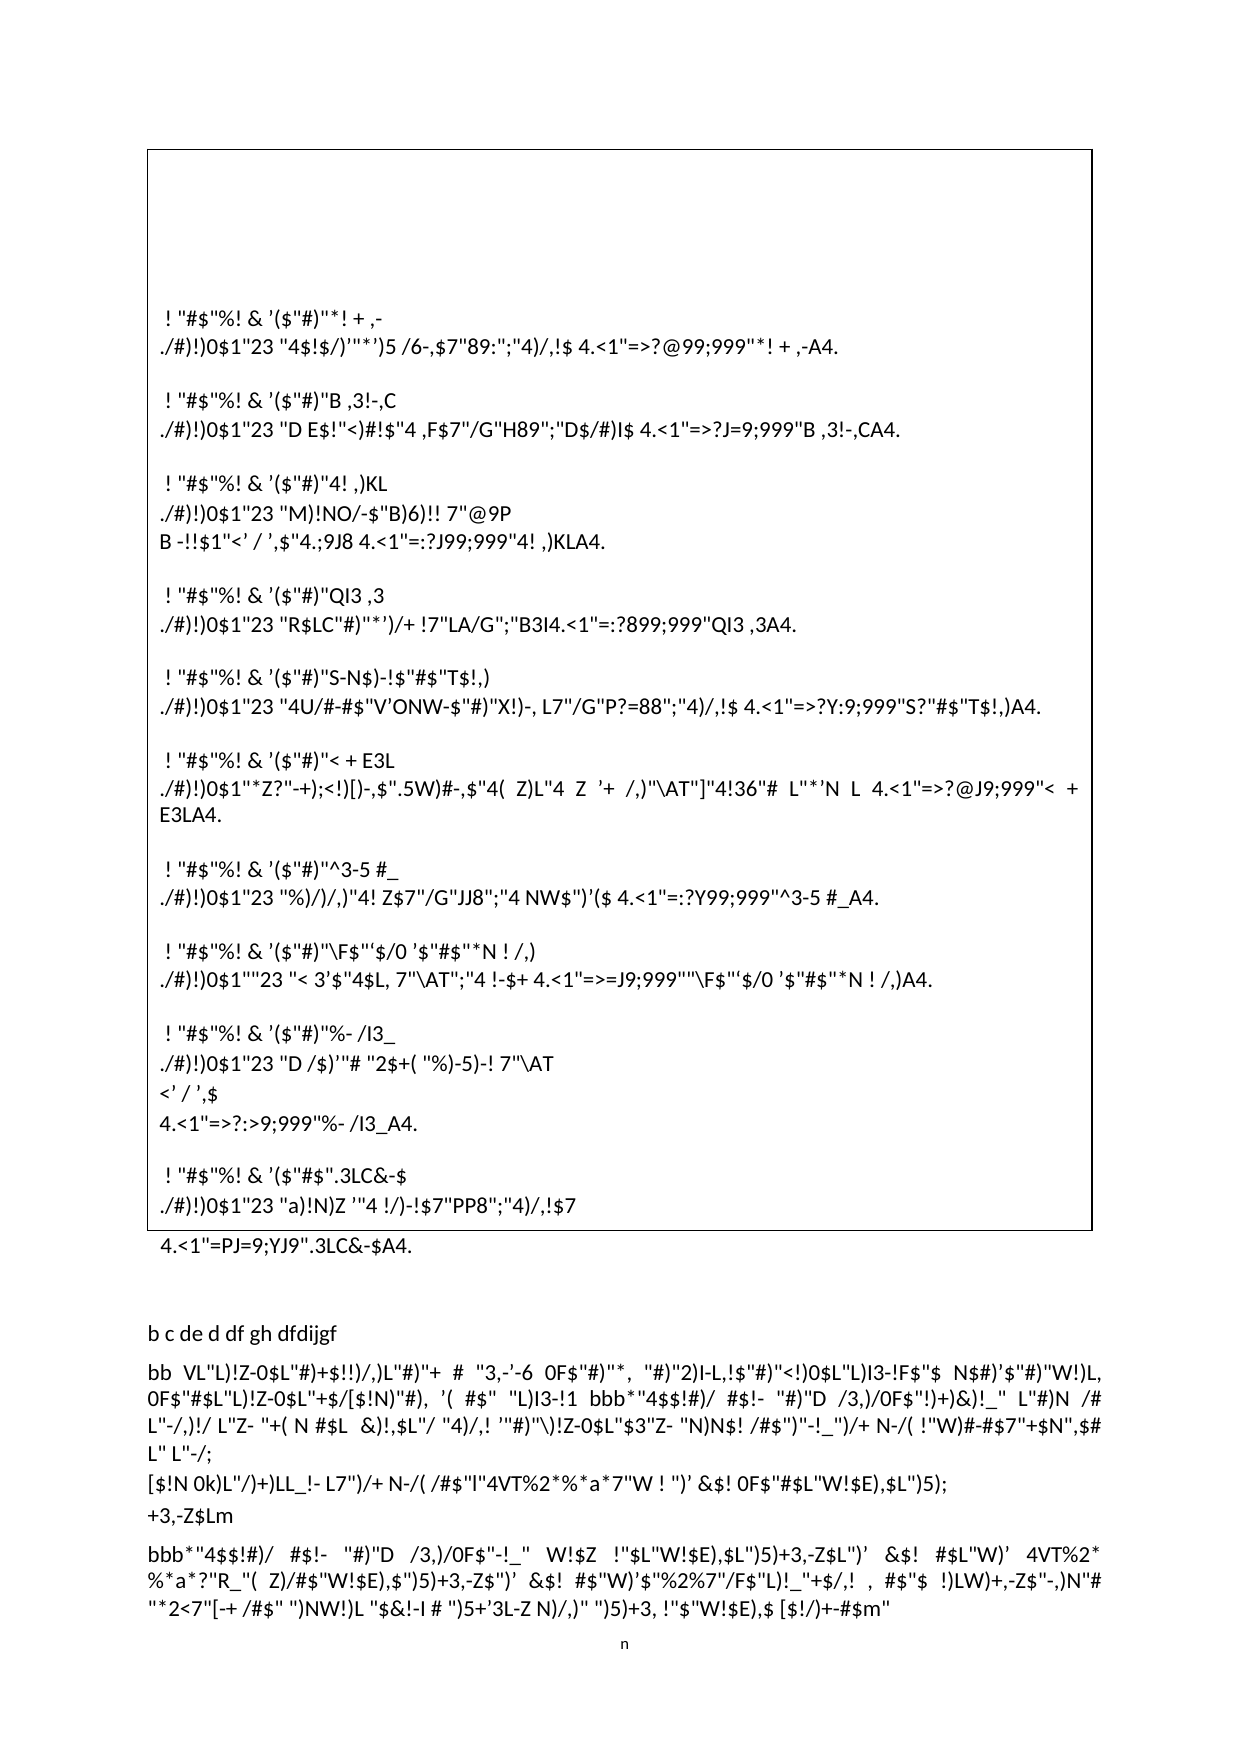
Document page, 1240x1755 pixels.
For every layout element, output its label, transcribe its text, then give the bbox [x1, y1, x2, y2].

text [$!N 0k)L"/)+)LL_!- L7")/+ N-/( /#$"l"4VT%2*%*a*7"W ! ")’ &$! 0F$"#$L"W!$E),$L")5); [147, 1469, 1112, 1497]
text n [148, 1633, 1101, 1653]
text bbb*"4$$!#)/ #$!- "#)"D /3,)/0F$"-!_" W!$Z !"$L"W!$E),$L")5)+3,-Z$L")’ &$! #$L"W)’ 4VT%2*%*a*?"R_"( Z)/#$"W!$E),$")5)+3,-Z$")’ &$! #$"W)’$"%2%7"/F$"L)!_"+$/,! , #$"$ !)LW)+,-Z$"-,)N"# "*2<7"[-+ /#$" ")NW!)L "$&!-I # ")5+’3L-Z N)/,)" ")5)+3, !"$"W!$E),$ [$!/)+-#$m" [147, 1540, 1103, 1622]
text bb VL"L)!Z-0$L"#)+$!!)/,)L"#)"+ # "3,-’-6 0F$"#)"*, "#)"2)I-L,!$"#)"<!)0$L"L)I3-!F$"$ N$#)’$"#)"W!)L, 0F$"#$L"L)!Z-0$L"+$/[$!N)"#), ’( #$" "L)I3-!1 bbb*"4$$!#)/ #$!- "#)"D /3,)/0F$"!)+)&)!_" L"#)N /# L"-/,)!/ L"Z- "+( N #$L &)!,$L"/ "4)/,! ’"#)"\)!Z-0$L"$3"Z- "N)N$! /#$")"-!_")/+ N-/( !"W)#-#$7"+$N",$# L" L"-/; [147, 1358, 1103, 1467]
text 4.<1"=PJ=9;YJ9".3LC&-$A4. [160, 1231, 1112, 1259]
text b c de d df gh dfdijgf [147, 1319, 1112, 1347]
text +3,-Z$Lm [147, 1501, 1112, 1529]
table_cell ! "#$"%! & ’($"#)"*! + ,- ./#)!)0$1"23 "4$!$/)’"*’)5 /6-,$7"89:";"4)/,!$ 4.<1"=>?@99;999"*! + ,-A4. ! "#$"%! & ’($"#)"B ,3!-,C ./#)!)0$1"23 "D E$!"<)#!$"4 ,F$7"/G"H89";"D$/#)I$ 4.<1"=>?J=9;999"B ,3!-,CA4. ! "#$"%! & ’($"#)"4! ,)KL ./#)!)0$1"23 "M)!NO/-$"B)6)!! 7"@9P B -!!$1"<’ / ’,$"4.;9J8 4.<1"=:?J99;999"4! ,)KLA4. ! "#$"%! & ’($"#)"QI3 ,3 ./#)!)0$1"23 "R$LC"#)"*’)/+ !7"LA/G";"B3I4.<1"=:?899;999"QI3 ,3A4. ! "#$"%! & ’($"#)"S-N$)-!$"#$"T$!,) ./#)!)0$1"23 "4U/#-#$"V’ONW-$"#)"X!)-, L7"/G"P?=88";"4)/,!$ 4.<1"=>?Y:9;999"S?"#$"T$!,)A4. ! "#$"%! & ’($"#)"< + E3L ./#)!)0$1"*Z?"-+);<!)[)-,$".5W)#-,$"4( Z)L"4 Z ’+ /,)"\AT"]"4!36"# L"*’N L 4.<1"=>?@J9;999"< + E3LA4. ! "#$"%! & ’($"#)"^3-5 #_ ./#)!)0$1"23 "%)/)/,)"4! Z$7"/G"JJ8";"4 NW$")’($ 4.<1"=:?Y99;999"^3-5 #_A4. ! "#$"%! & ’($"#)"\F$"‘$/0 ’$"#$"*N ! /,) ./#)!)0$1""23 "< 3’$"4$L, 7"\AT";"4 !-$+ 4.<1"=>=J9;999""\F$"‘$/0 ’$"#$"*N ! /,)A4. ! "#$"%! & ’($"#)"%- /I3_ ./#)!)0$1"23 "D /$)’"# "2$+( "%)-5)-! 7"\AT <’ / ’,$ 4.<1"=>?:>9;999"%- /I3_A4. ! "#$"%! & ’($"#$".3LC&-$ ./#)!)0$1"23 "a)!N)Z ’"4 !/)-!$7"PP8";"4)/,!$7 [148, 150, 1091, 1230]
